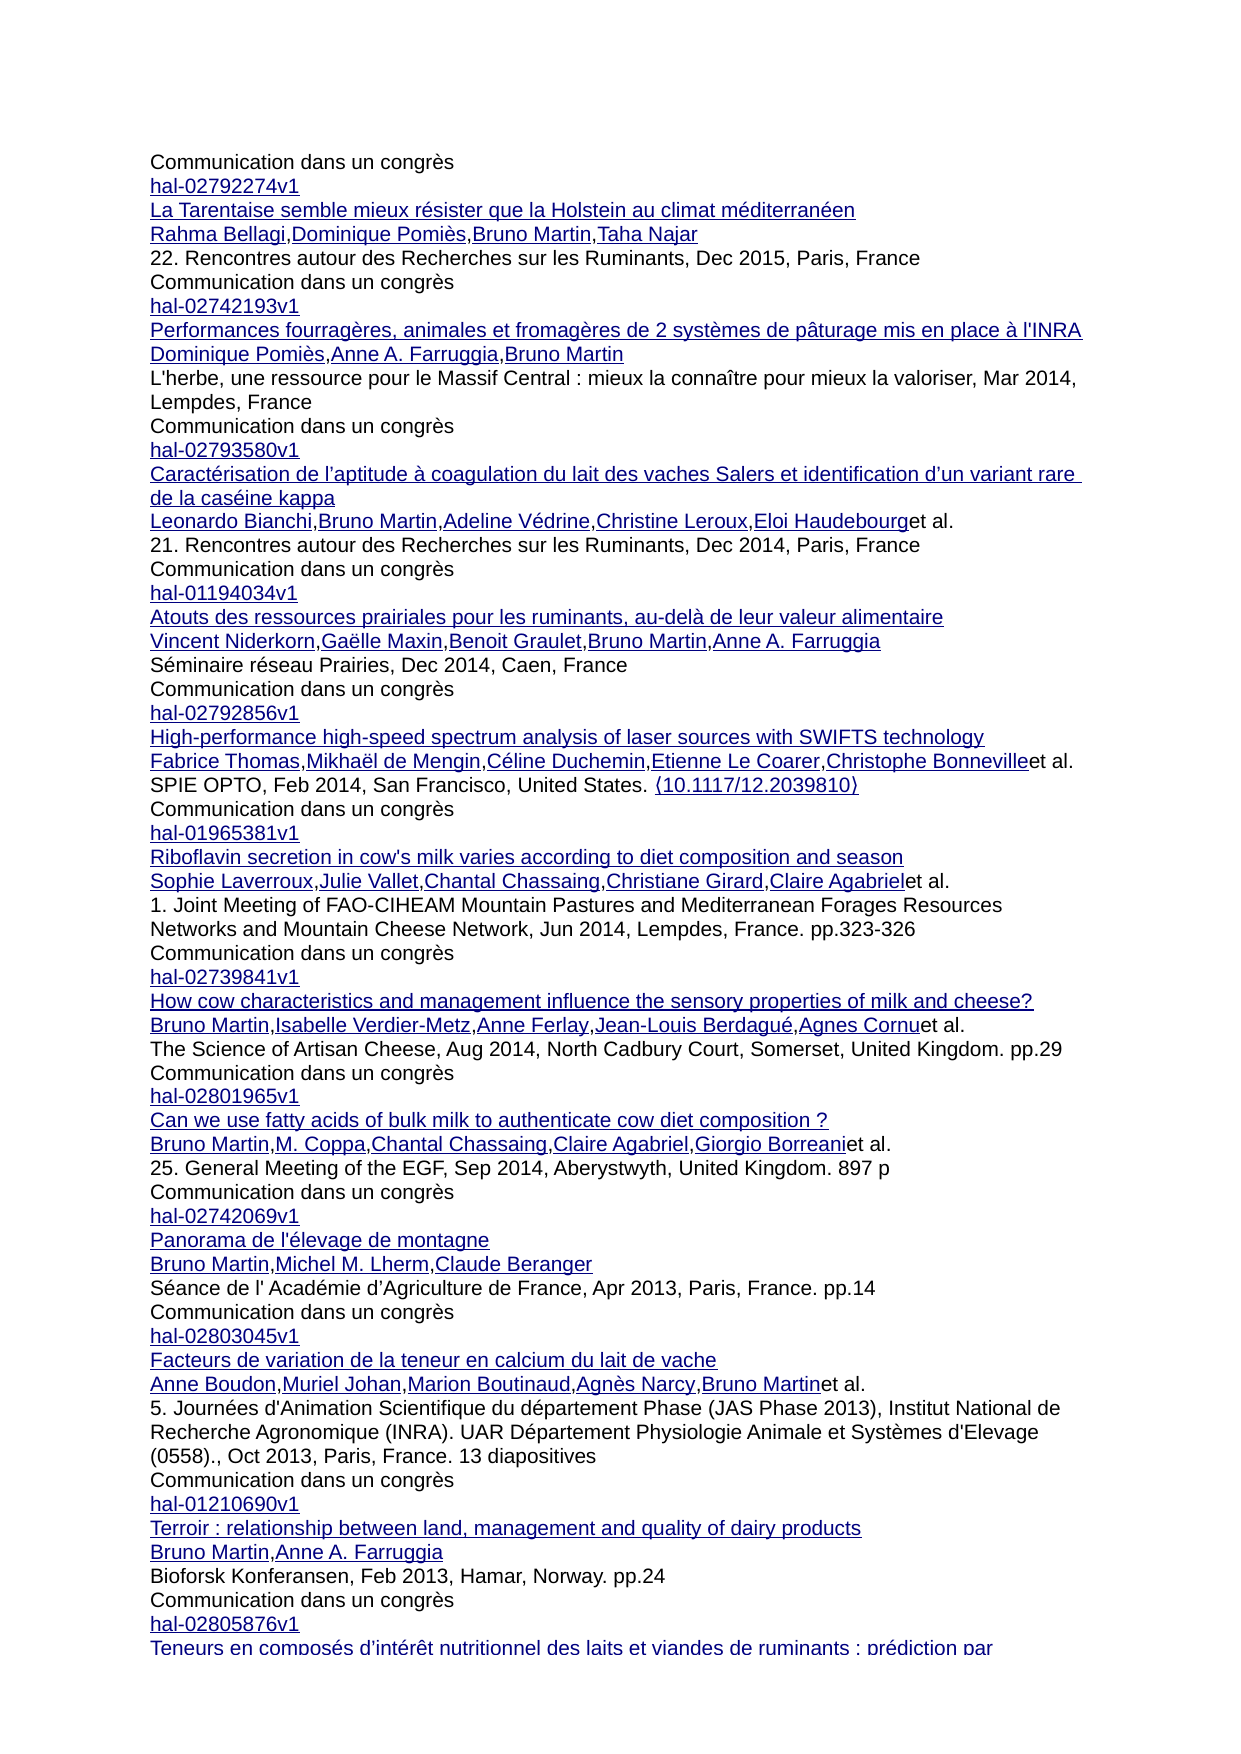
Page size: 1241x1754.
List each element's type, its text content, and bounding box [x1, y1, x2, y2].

table_cell Riboflavin secretion in cow's milk varies according to diet composition and season Sophie Laverroux,Julie Vallet,Chantal Chassaing,Christiane Girard,Claire Agabrielet al. 1. Joint Meeting of FAO-CIHEAM Mountain Pastures and Mediterranean Forages Resources Networks and Mountain Cheese Network, Jun 2014, Lempdes, France. pp.323-326 Communication dans un congrès hal-02739841v1 [150, 845, 1090, 988]
table_cell Teneurs en composés d’intérêt nutritionnel des laits et viandes de ruminants : prédiction par [150, 1635, 1090, 1655]
table_cell La Tarentaise semble mieux résister que la Holstein au climat méditerranéen Rahma Bellagi,Dominique Pomiès,Bruno Martin,Taha Najar 22. Rencontres autour des Recherches sur les Ruminants, Dec 2015, Paris, France Communication dans un congrès hal-02742193v1 [150, 198, 1090, 318]
table_cell High-performance high-speed spectrum analysis of laser sources with SWIFTS technology Fabrice Thomas,Mikhaël de Mengin,Céline Duchemin,Etienne Le Coarer,Christophe Bonnevilleet al. SPIE OPTO, Feb 2014, San Francisco, United States. ⟨10.1117/12.2039810⟩ Communication dans un congrès hal-01965381v1 [150, 725, 1090, 845]
table_cell Communication dans un congrès hal-02792274v1 [150, 150, 1090, 198]
table_cell How cow characteristics and management influence the sensory properties of milk and cheese? Bruno Martin,Isabelle Verdier-Metz,Anne Ferlay,Jean-Louis Berdagué,Agnes Cornuet al. The Science of Artisan Cheese, Aug 2014, North Cadbury Court, Somerset, United Kingdom. pp.29 Communication dans un congrès hal-02801965v1 [150, 989, 1090, 1108]
table_cell Terroir : relationship between land, management and quality of dairy products Bruno Martin,Anne A. Farruggia Bioforsk Konferansen, Feb 2013, Hamar, Norway. pp.24 Communication dans un congrès hal-02805876v1 [150, 1516, 1090, 1635]
table_cell Performances fourragères, animales et fromagères de 2 systèmes de pâturage mis en place à l'INRA Dominique Pomiès,Anne A. Farruggia,Bruno Martin L'herbe, une ressource pour le Massif Central : mieux la connaître pour mieux la valoriser, Mar 2014, Lempdes, France Communication dans un congrès hal-02793580v1 [150, 318, 1090, 461]
table_cell Caractérisation de l’aptitude à coagulation du lait des vaches Salers et identification d’un variant rare de la caséine kappa Leonardo Bianchi,Bruno Martin,Adeline Védrine,Christine Leroux,Eloi Haudebourget al. 21. Rencontres autour des Recherches sur les Ruminants, Dec 2014, Paris, France Communication dans un congrès hal-01194034v1 [150, 461, 1090, 605]
table_cell Can we use fatty acids of bulk milk to authenticate cow diet composition ? Bruno Martin,M. Coppa,Chantal Chassaing,Claire Agabriel,Giorgio Borreaniet al. 25. General Meeting of the EGF, Sep 2014, Aberystwyth, United Kingdom. 897 p Communication dans un congrès hal-02742069v1 [150, 1108, 1090, 1228]
table_cell Facteurs de variation de la teneur en calcium du lait de vache Anne Boudon,Muriel Johan,Marion Boutinaud,Agnès Narcy,Bruno Martinet al. 5. Journées d'Animation Scientifique du département Phase (JAS Phase 2013), Institut National de Recherche Agronomique (INRA). UAR Département Physiologie Animale et Systèmes d'Elevage (0558)., Oct 2013, Paris, France. 13 diapositives Communication dans un congrès hal-01210690v1 [150, 1348, 1090, 1516]
table_cell Panorama de l'élevage de montagne Bruno Martin,Michel M. Lherm,Claude Beranger Séance de l' Académie d’Agriculture de France, Apr 2013, Paris, France. pp.14 Communication dans un congrès hal-02803045v1 [150, 1228, 1090, 1348]
table_cell Atouts des ressources prairiales pour les ruminants, au-delà de leur valeur alimentaire Vincent Niderkorn,Gaëlle Maxin,Benoit Graulet,Bruno Martin,Anne A. Farruggia Séminaire réseau Prairies, Dec 2014, Caen, France Communication dans un congrès hal-02792856v1 [150, 605, 1090, 725]
